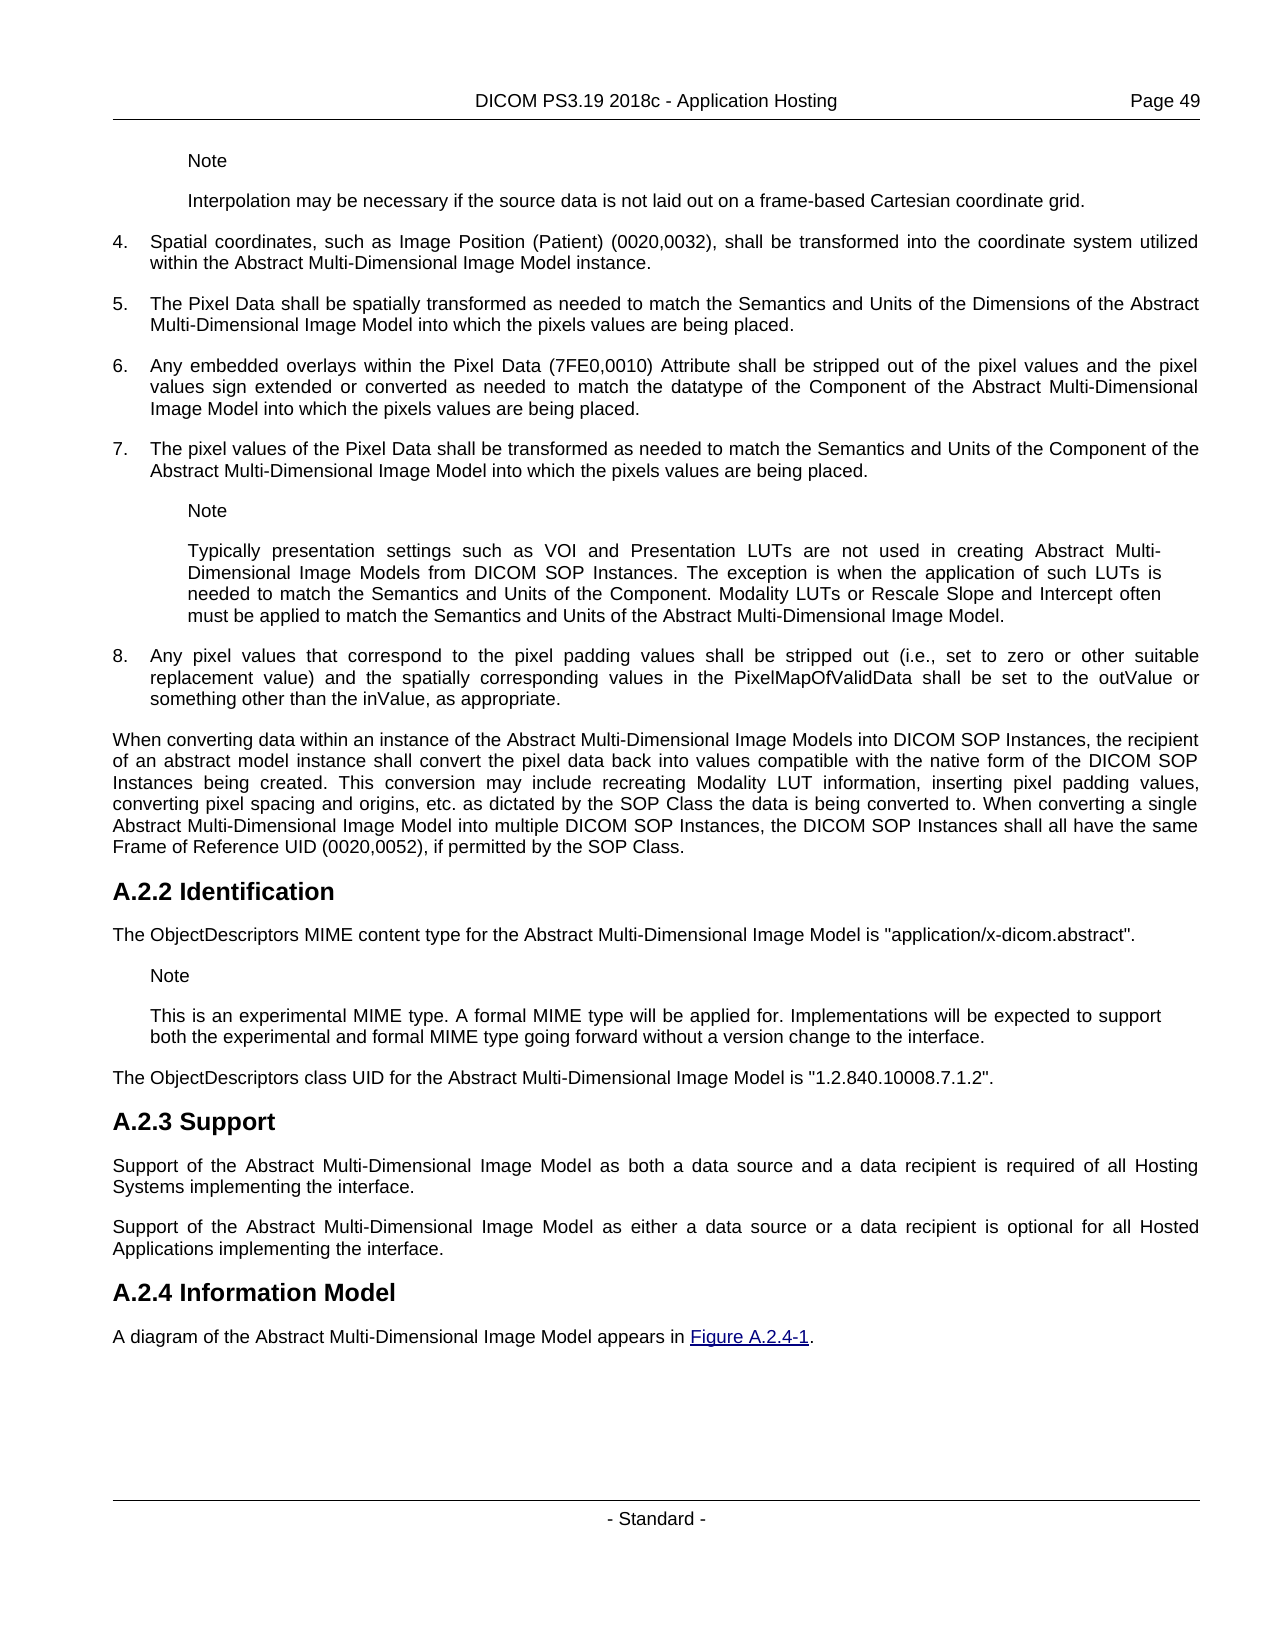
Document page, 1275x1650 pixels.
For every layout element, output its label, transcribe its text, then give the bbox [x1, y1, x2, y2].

text This is an experimental MIME type. A formal MIME type will be applied for. Implementations will be expected to support both the experimental and formal MIME type going forward without a version change to the interface. [150, 1005, 1162, 1048]
list Note [150, 500, 1162, 521]
text The ObjectDescriptors MIME content type for the Abstract Multi-Dimensional Image Model is "application/x-dicom.abstract". [112, 924, 1200, 946]
list The pixel values of the Pixel Data shall be transformed as needed to match the Semantics and Units of the Component of the Abstract Multi-Dimensional Image Model into which the pixels values are being placed. [112, 438, 1200, 481]
list Any embedded overlays within the Pixel Data (7FE0,0010) Attribute shall be stripped out of the pixel values and the pixel values sign extended or converted as needed to match the datatype of the Component of the Abstract Multi-Dimensional Image Model into which the pixels values are being placed. [112, 354, 1200, 419]
text A.2.4 Information Model [112, 1278, 1200, 1307]
text A diagram of the Abstract Multi-Dimensional Image Model appears in Figure A.2.4-1. [112, 1326, 1200, 1347]
text When converting data within an instance of the Abstract Multi-Dimensional Image Models into DICOM SOP Instances, the recipient of an abstract model instance shall convert the pixel data back into values compatible with the native form of the DICOM SOP Instances being created. This conversion may include recreating Modality LUT information, inserting pixel padding values, converting pixel spacing and origins, etc. as dictated by the SOP Class the data is being converted to. When converting a single Abstract Multi-Dimensional Image Model into multiple DICOM SOP Instances, the DICOM SOP Instances shall all have the same Frame of Reference UID (0020,0052), if permitted by the SOP Class. [112, 728, 1200, 858]
list Note [150, 150, 1162, 172]
list The Pixel Data shall be spatially transformed as needed to match the Semantics and Units of the Dimensions of the Abstract Multi-Dimensional Image Model into which the pixels values are being placed. [112, 292, 1200, 336]
text A.2.3 Support [112, 1107, 1200, 1136]
text Support of the Abstract Multi-Dimensional Image Model as both a data source and a data recipient is required of all Hosting Systems implementing the interface. [112, 1154, 1200, 1197]
list Spatial coordinates, such as Image Position (Patient) (0020,0032), shall be transformed into the coordinate system utilized within the Abstract Multi-Dimensional Image Model instance. [112, 231, 1200, 274]
text A.2.2 Identification [112, 877, 1200, 905]
list Any pixel values that correspond to the pixel padding values shall be stripped out (i.e., set to zero or other suitable replacement value) and the spatially corresponding values in the PixelMapOfValidData shall be set to the outValue or something other than the inValue, as appropriate. [112, 645, 1200, 710]
list Typically presentation settings such as VOI and Presentation LUTs are not used in creating Abstract Multi-Dimensional Image Models from DICOM SOP Instances. The exception is when the application of such LUTs is needed to match the Semantics and Units of the Component. Modality LUTs or Rescale Slope and Intercept often must be applied to match the Semantics and Units of the Abstract Multi-Dimensional Image Model. [150, 540, 1162, 626]
text The ObjectDescriptors class UID for the Abstract Multi-Dimensional Image Model is "1.2.840.10008.7.1.2". [112, 1067, 1200, 1088]
text Support of the Abstract Multi-Dimensional Image Model as either a data source or a data recipient is optional for all Hosted Applications implementing the interface. [112, 1216, 1200, 1259]
text Note [150, 964, 1162, 986]
list Interpolation may be necessary if the source data is not laid out on a frame-based Cartesian coordinate grid. [150, 190, 1162, 212]
